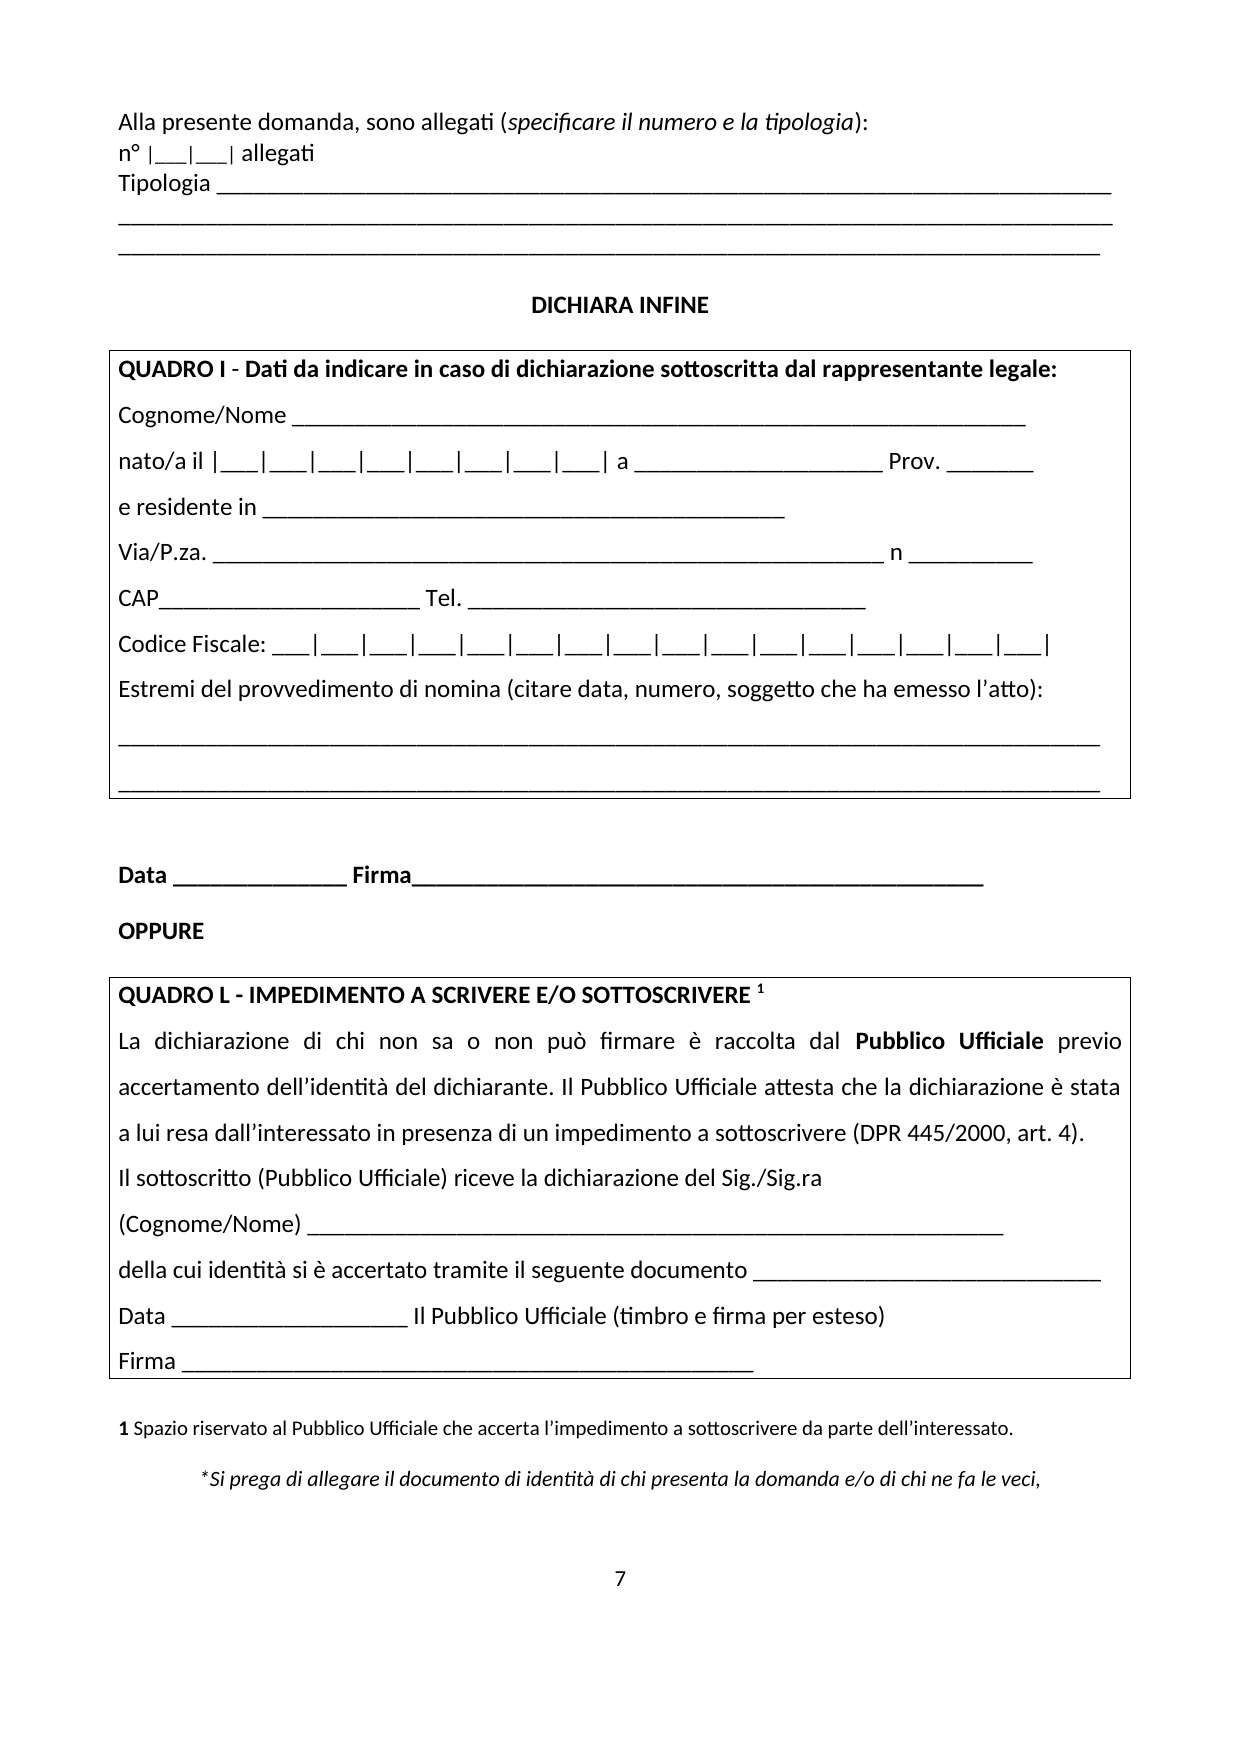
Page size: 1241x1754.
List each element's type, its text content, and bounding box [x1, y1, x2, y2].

text Tipologia ________________________________________________________________________ [118, 167, 1122, 198]
text Firma ______________________________________________ [110, 1342, 1130, 1378]
text CAP_____________________ Tel. ________________________________ [110, 579, 1130, 613]
text 1 Spazio riservato al Pubblico Ufficiale che accerta l’impedimento a sottoscrivere da parte dell’interessato. [118, 1415, 1122, 1441]
text Via/P.za. ______________________________________________________ n __________ [110, 533, 1130, 567]
text Alla presente domanda, sono allegati (specificare il numero e la tipologia): [118, 106, 1122, 137]
text Codice Fiscale: ___|___|___|___|___|___|___|___|___|___|___|___|___|___|___|___| [110, 625, 1130, 658]
text _______________________________________________________________________________ [110, 716, 1130, 750]
text Data ______________ Firma______________________________________________ [118, 860, 1122, 890]
text Cognome/Nome ___________________________________________________________ [110, 396, 1130, 430]
text nato/a il |___|___|___|___|___|___|___|___| a ____________________ Prov. _______ [110, 442, 1130, 476]
text Estremi del provvedimento di nomina (citare data, numero, soggetto che ha emesso l’atto): [110, 671, 1130, 704]
text (Cognome/Nome) ________________________________________________________ [110, 1205, 1130, 1239]
text _______________________________________________________________________________ [110, 762, 1130, 798]
text OPPURE [118, 916, 1122, 946]
text QUADRO L - IMPEDIMENTO A SCRIVERE E/O SOTTOSCRIVERE 1 [110, 978, 1130, 1010]
text n° |___|___| allegati [118, 137, 1122, 167]
text e residente in __________________________________________ [110, 488, 1130, 521]
text della cui identità si è accertato tramite il seguente documento ____________________________ [110, 1251, 1130, 1284]
text QUADRO I - Dati da indicare in caso di dichiarazione sottoscritta dal rappresentante legale: [110, 351, 1130, 384]
text Data ___________________ Il Pubblico Ufficiale (timbro e firma per esteso) [110, 1297, 1130, 1330]
text *Si prega di allegare il documento di identità di chi presenta la domanda e/o di chi ne fa le veci, [118, 1465, 1122, 1492]
text _______________________________________________________________________________________________________________________________________________________________ [118, 198, 1122, 259]
text Il sottoscritto (Pubblico Ufficiale) riceve la dichiarazione del Sig./Sig.ra [110, 1159, 1130, 1193]
text DICHIARA INFINE [118, 289, 1122, 320]
text La dichiarazione di chi non sa o non può firmare è raccolta dal Pubblico Ufficiale previo accertamento dell’identità del dichiarante. Il Pubblico Ufficiale attesta che la dichiarazione è stata a lui resa dall’interessato in presenza di un impedimento a sottoscrivere (DPR 445/2000, art. 4). [110, 1022, 1130, 1147]
